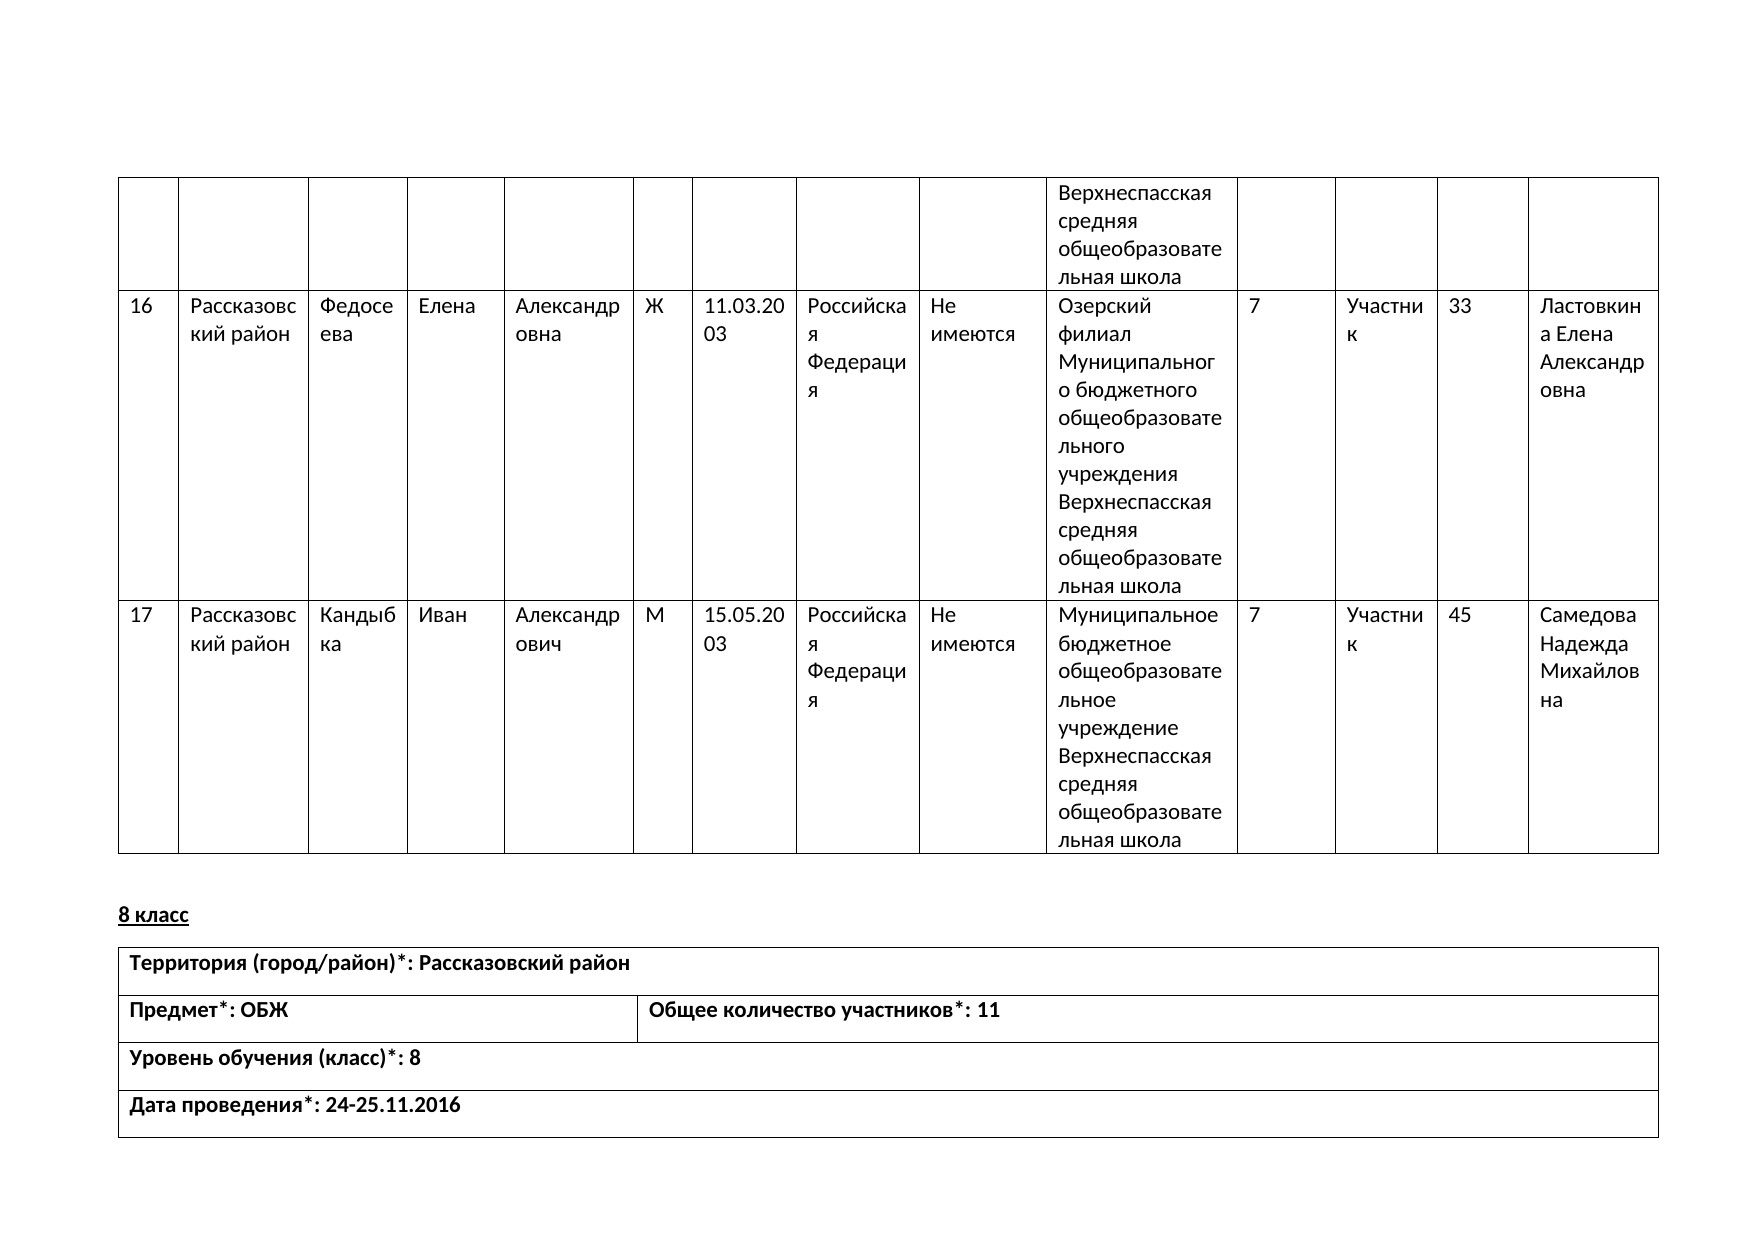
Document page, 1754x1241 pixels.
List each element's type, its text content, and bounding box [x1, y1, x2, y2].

table_cell 11.03.2003 [693, 291, 796, 599]
table_cell Иван [408, 601, 504, 853]
table_cell [797, 178, 919, 290]
table_cell Ластовкина Елена Александровна [1529, 291, 1658, 599]
table_cell Российская Федерация [797, 291, 919, 599]
table_cell Самедова Надежда Михайловна [1529, 601, 1658, 853]
table_cell Кандыбка [309, 601, 407, 853]
table_cell Верхнеспасская средняя общеобразовательная школа [1047, 178, 1237, 290]
table_cell Участник [1336, 601, 1437, 853]
table_cell Федосеева [309, 291, 407, 599]
table_cell Ж [634, 291, 692, 599]
table_cell 7 [1238, 601, 1335, 853]
table_cell Участник [1336, 291, 1437, 599]
table_cell Уровень обучения (класс)*: 8 [119, 1043, 1658, 1089]
table_cell Рассказовский район [179, 601, 308, 853]
table_cell [920, 178, 1046, 290]
table_cell 45 [1438, 601, 1528, 853]
table_cell [1238, 178, 1335, 290]
table_cell 17 [119, 601, 178, 853]
table_cell [1529, 178, 1658, 290]
text 8 класс [118, 900, 1636, 928]
table_cell [1438, 178, 1528, 290]
table_cell Не имеются [920, 601, 1046, 853]
table_cell [505, 178, 633, 290]
table_cell Александрович [505, 601, 633, 853]
table_cell [693, 178, 796, 290]
table_cell [1336, 178, 1437, 290]
table_cell Александровна [505, 291, 633, 599]
table_cell Озерский филиал Муниципального бюджетного общеобразовательного учреждения Верхнеспасская средняя общеобразовательная школа [1047, 291, 1237, 599]
table_cell Не имеются [920, 291, 1046, 599]
table_cell Общее количество участников*: 11 [638, 996, 1658, 1042]
table_cell [119, 178, 178, 290]
table_cell 33 [1438, 291, 1528, 599]
table_cell 7 [1238, 291, 1335, 599]
table_cell Елена [408, 291, 504, 599]
table_header Территория (город/район)*: Рассказовский район [119, 948, 1658, 994]
table_cell [179, 178, 308, 290]
table_cell 15.05.2003 [693, 601, 796, 853]
table_cell М [634, 601, 692, 853]
table_cell Рассказовский район [179, 291, 308, 599]
table_cell Предмет*: ОБЖ [119, 996, 637, 1042]
table_cell [309, 178, 407, 290]
table_cell Дата проведения*: 24-25.11.2016 [119, 1091, 1658, 1137]
table_cell Муниципальное бюджетное общеобразовательное учреждение Верхнеспасская средняя общеобразовательная школа [1047, 601, 1237, 853]
table_cell [634, 178, 692, 290]
table_cell Российская Федерация [797, 601, 919, 853]
table_cell 16 [119, 291, 178, 599]
table_cell [408, 178, 504, 290]
